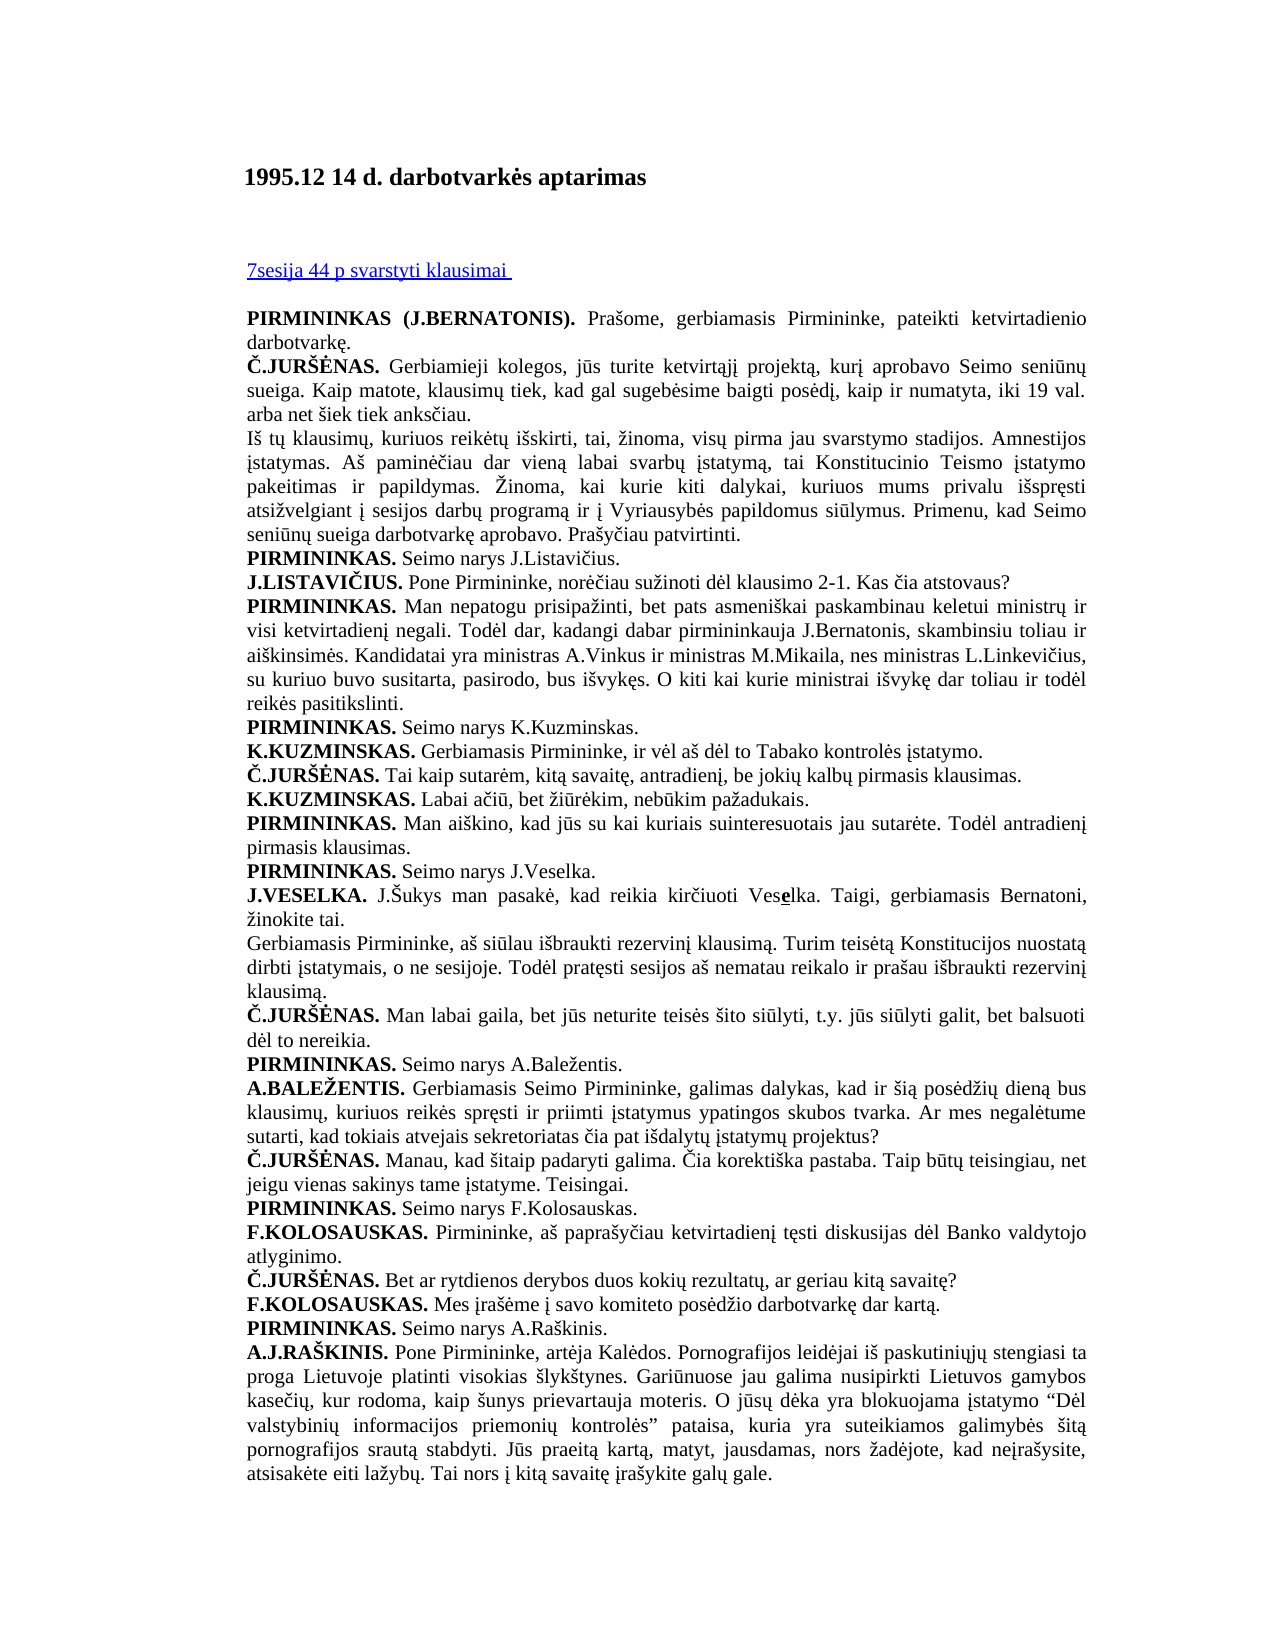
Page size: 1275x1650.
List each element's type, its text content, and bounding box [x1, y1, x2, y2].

text Č.JURŠĖNAS. Man labai gaila, bet jūs neturite teisės šito siūlyti, t.y. jūs siūlyti galit, bet balsuoti dėl to nereikia. [247, 1003, 1087, 1052]
text PIRMININKAS. Seimo narys A.Raškinis. [247, 1316, 1087, 1340]
text J.LISTAVIČIUS. Pone Pirmininke, norėčiau sužinoti dėl klausimo 2-1. Kas čia atstovaus? [247, 570, 1087, 594]
text J.VESELKA. J.Šukys man pasakė, kad reikia kirčiuoti Veselka. Taigi, gerbiamasis Bernatoni, žinokite tai. [247, 883, 1087, 931]
text PIRMININKAS. Seimo narys K.Kuzminskas. [247, 715, 1087, 739]
text PIRMININKAS. Seimo narys A.Baležentis. [247, 1052, 1087, 1076]
text Gerbiamasis Pirmininke, aš siūlau išbraukti rezervinį klausimą. Turim teisėtą Konstitucijos nuostatą dirbti įstatymais, o ne sesijoje. Todėl pratęsti sesijos aš nematau reikalo ir prašau išbraukti rezervinį klausimą. [247, 931, 1087, 1003]
text Iš tų klausimų, kuriuos reikėtų išskirti, tai, žinoma, visų pirma jau svarstymo stadijos. Amnestijos įstatymas. Aš paminėčiau dar vieną labai svarbų įstatymą, tai Konstitucinio Teismo įstatymo pakeitimas ir papildymas. Žinoma, kai kurie kiti dalykai, kuriuos mums privalu išspręsti atsižvelgiant į sesijos darbų programą ir į Vyriausybės papildomus siūlymus. Primenu, kad Seimo seniūnų sueiga darbotvarkę aprobavo. Prašyčiau patvirtinti. [247, 426, 1087, 546]
text F.KOLOSAUSKAS. Pirmininke, aš paprašyčiau ketvirtadienį tęsti diskusijas dėl Banko valdytojo atlyginimo. [247, 1220, 1087, 1268]
text PIRMININKAS. Man aiškino, kad jūs su kai kuriais suinteresuotais jau sutarėte. Todėl antradienį pirmasis klausimas. [247, 811, 1087, 859]
text PIRMININKAS (J.BERNATONIS). Prašome, gerbiamasis Pirmininke, pateikti ketvirtadienio darbotvarkę. [247, 306, 1087, 354]
text F.KOLOSAUSKAS. Mes įrašėme į savo komiteto posėdžio darbotvarkę dar kartą. [247, 1292, 1087, 1316]
text Č.JURŠĖNAS. Tai kaip sutarėm, kitą savaitę, antradienį, be jokių kalbų pirmasis klausimas. [247, 763, 1087, 787]
text PIRMININKAS. Man nepatogu prisipažinti, bet pats asmeniškai paskambinau keletui ministrų ir visi ketvirtadienį negali. Todėl dar, kadangi dabar pirmininkauja J.Bernatonis, skambinsiu toliau ir aiškinsimės. Kandidatai yra ministras A.Vinkus ir ministras M.Mikaila, nes ministras L.Linkevičius, su kuriuo buvo susitarta, pasirodo, bus išvykęs. O kiti kai kurie ministrai išvykę dar toliau ir todėl reikės pasitikslinti. [247, 594, 1087, 715]
text PIRMININKAS. Seimo narys J.Listavičius. [247, 546, 1087, 570]
text 1995.12 14 d. darbotvarkės aptarimas [244, 162, 1087, 191]
text K.KUZMINSKAS. Labai ačiū, bet žiūrėkim, nebūkim pažadukais. [247, 787, 1087, 811]
text Č.JURŠĖNAS. Gerbiamieji kolegos, jūs turite ketvirtąjį projektą, kurį aprobavo Seimo seniūnų sueiga. Kaip matote, klausimų tiek, kad gal sugebėsime baigti posėdį, kaip ir numatyta, iki 19 val. arba net šiek tiek anksčiau. [247, 354, 1087, 426]
text 7sesija 44 p svarstyti klausimai7sesija44po [247, 257, 1087, 282]
text A.BALEŽENTIS. Gerbiamasis Seimo Pirmininke, galimas dalykas, kad ir šią posėdžių dieną bus klausimų, kuriuos reikės spręsti ir priimti įstatymus ypatingos skubos tvarka. Ar mes negalėtume sutarti, kad tokiais atvejais sekretoriatas čia pat išdalytų įstatymų projektus? [247, 1076, 1087, 1148]
text PIRMININKAS. Seimo narys J.Veselka. [247, 859, 1087, 883]
text Č.JURŠĖNAS. Manau, kad šitaip padaryti galima. Čia korektiška pastaba. Taip būtų teisingiau, net jeigu vienas sakinys tame įstatyme. Teisingai. [247, 1148, 1087, 1196]
text PIRMININKAS. Seimo narys F.Kolosauskas. [247, 1196, 1087, 1220]
text K.KUZMINSKAS. Gerbiamasis Pirmininke, ir vėl aš dėl to Tabako kontrolės įstatymo. [247, 739, 1087, 763]
text Č.JURŠĖNAS. Bet ar rytdienos derybos duos kokių rezultatų, ar geriau kitą savaitę? [247, 1268, 1087, 1292]
text A.J.RAŠKINIS. Pone Pirmininke, artėja Kalėdos. Pornografijos leidėjai iš paskutiniųjų stengiasi ta proga Lietuvoje platinti visokias šlykštynes. Gariūnuose jau galima nusipirkti Lietuvos gamybos kasečių, kur rodoma, kaip šunys prievartauja moteris. O jūsų dėka yra blokuojama įstatymo “Dėl valstybinių informacijos priemonių kontrolės” pataisa, kuria yra suteikiamos galimybės šitą pornografijos srautą stabdyti. Jūs praeitą kartą, matyt, jausdamas, nors žadėjote, kad neįrašysite, atsisakėte eiti lažybų. Tai nors į kitą savaitę įrašykite galų gale. [247, 1340, 1087, 1485]
